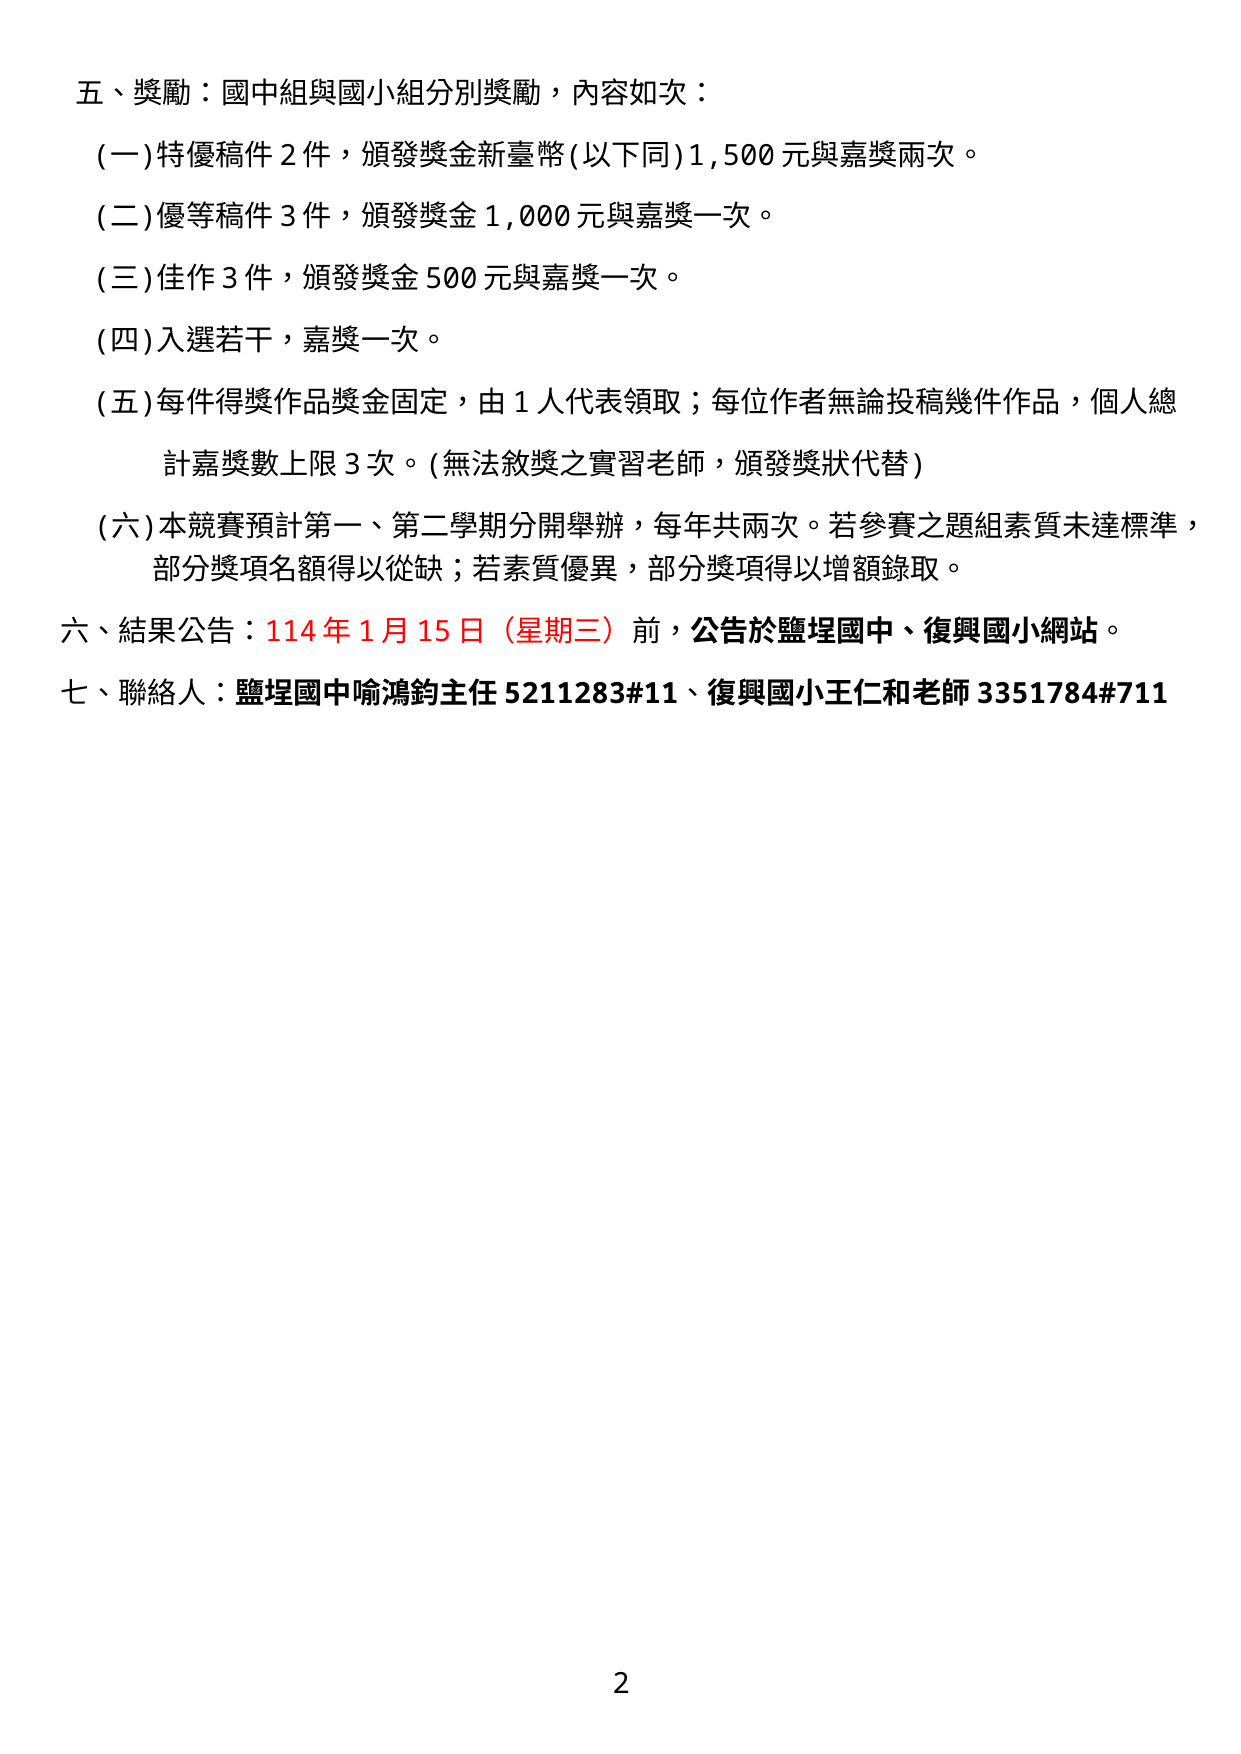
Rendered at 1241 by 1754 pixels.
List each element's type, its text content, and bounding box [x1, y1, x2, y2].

text (四)入選若干，嘉獎一次。 [75, 317, 1181, 359]
text 七、聯絡人：鹽埕國中喻鴻鈞主任5211283#11、復興國小王仁和老師3351784#711 [60, 669, 1181, 712]
text 六、結果公告：114年1月15日（星期三）前，公告於鹽埕國中、復興國小網站。 [60, 607, 1181, 649]
text 五、獎勵：國中組與國小組分別獎勵，內容如次： [75, 69, 1181, 111]
text 計嘉獎數上限3次。(無法敘獎之實習老師，頒發獎狀代替) [75, 441, 1181, 483]
text (二)優等稿件3件，頒發獎金1,000元與嘉獎一次。 [75, 193, 1181, 235]
text (三)佳作3件，頒發獎金500元與嘉獎一次。 [75, 255, 1181, 297]
text (六)本競賽預計第一、第二學期分開舉辦，每年共兩次。若參賽之題組素質未達標準，部分獎項名額得以從缺；若素質優異，部分獎項得以增額錄取。 [76, 503, 1181, 588]
text (一)特優稿件2件，頒發獎金新臺幣(以下同)1,500元與嘉獎兩次。 [75, 131, 1181, 173]
text (五)每件得獎作品獎金固定，由1人代表領取；每位作者無論投稿幾件作品，個人總 [75, 379, 1181, 421]
